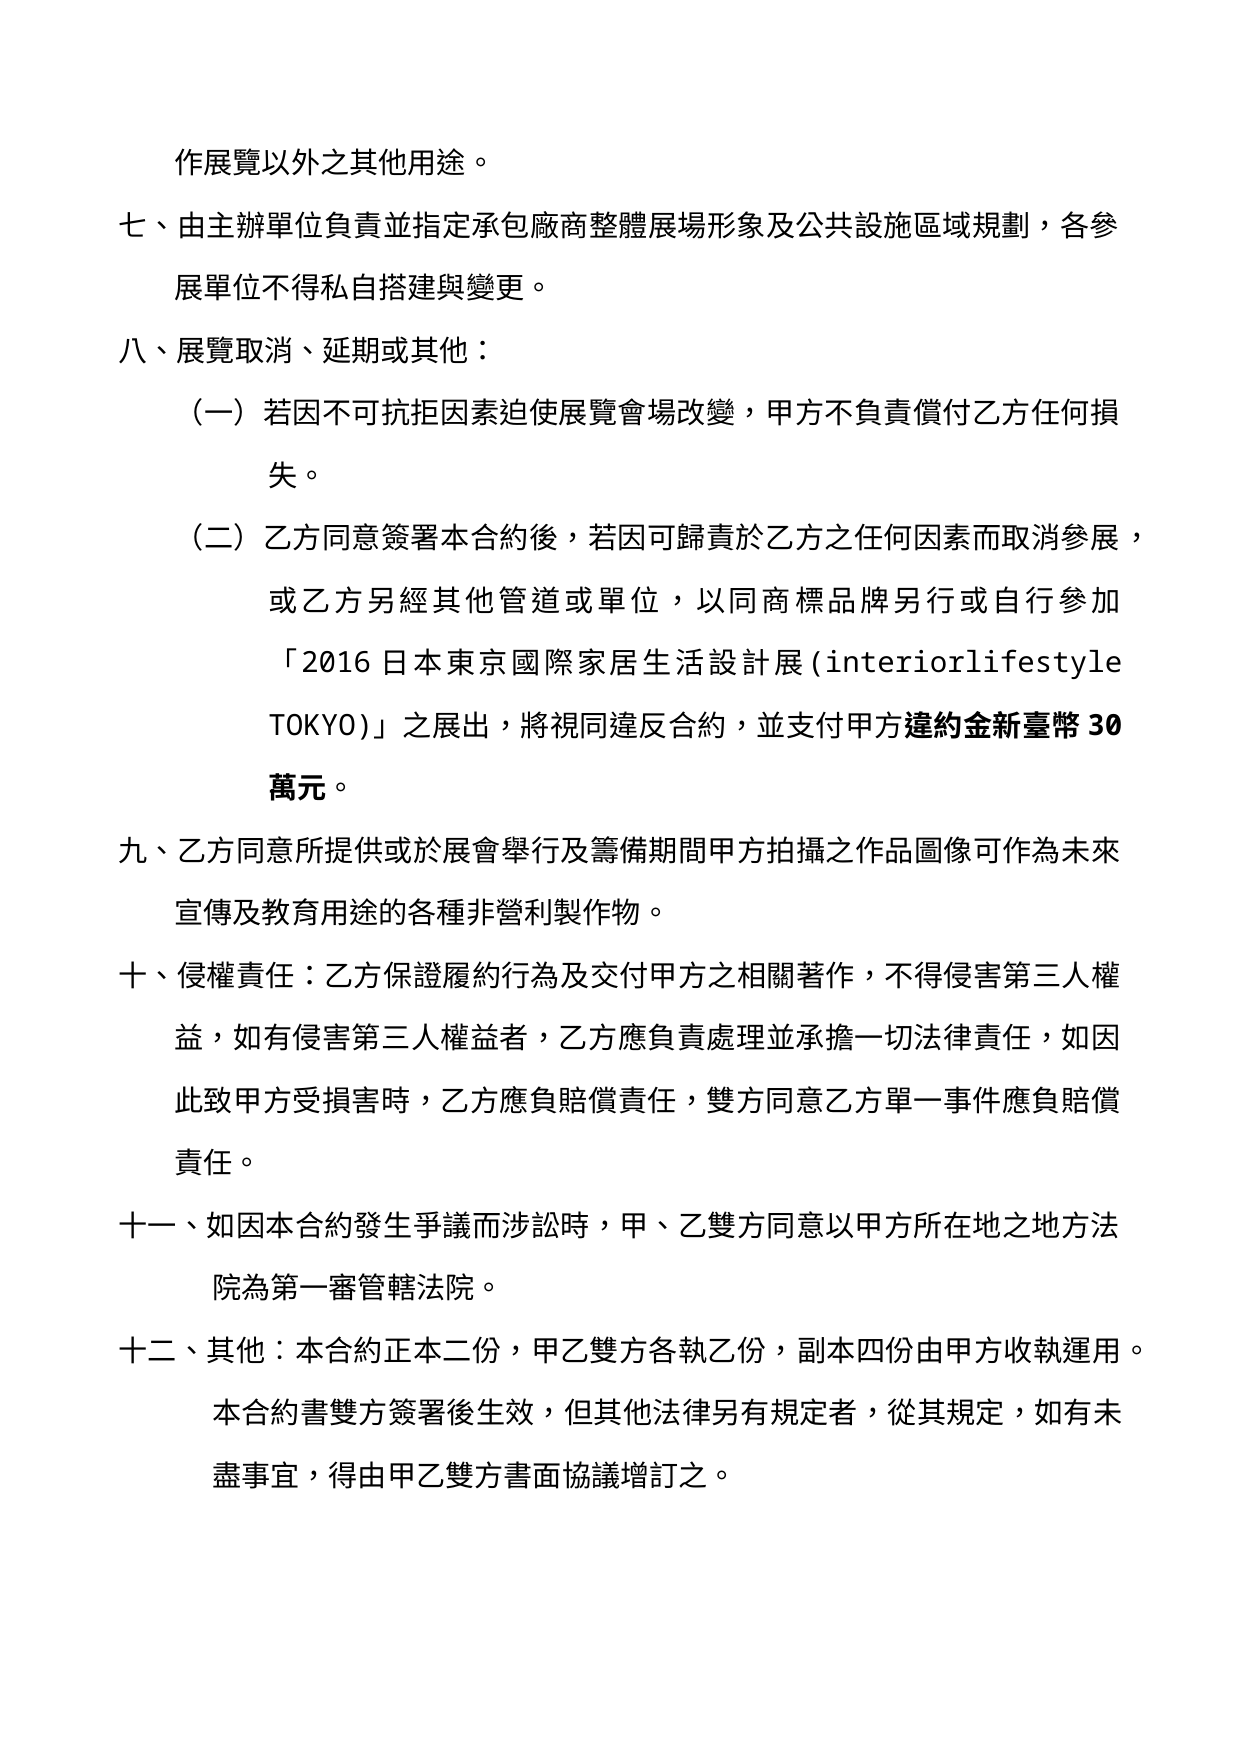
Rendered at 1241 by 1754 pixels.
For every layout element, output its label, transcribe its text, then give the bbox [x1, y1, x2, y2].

text （一）若因不可抗拒因素迫使展覽會場改變，甲方不負責償付乙方任何損失。 [174, 369, 1122, 494]
text 十、侵權責任：乙方保證履約行為及交付甲方之相關著作，不得侵害第三人權益，如有侵害第三人權益者，乙方應負責處理並承擔一切法律責任，如因此致甲方受損害時，乙方應負賠償責任，雙方同意乙方單一事件應負賠償責任。 [118, 932, 1122, 1182]
text 九、乙方同意所提供或於展會舉行及籌備期間甲方拍攝之作品圖像可作為未來宣傳及教育用途的各種非營利製作物。 [118, 807, 1122, 932]
text （二）乙方同意簽署本合約後，若因可歸責於乙方之任何因素而取消參展，或乙方另經其他管道或單位，以同商標品牌另行或自行參加「2016日本東京國際家居生活設計展(interiorlifestyle TOKYO)」之展出，將視同違反合約，並支付甲方違約金新臺幣30萬元。 [174, 494, 1122, 807]
text 七、由主辦單位負責並指定承包廠商整體展場形象及公共設施區域規劃，各參展單位不得私自搭建與變更。 [118, 182, 1122, 307]
text 十二、其他︰本合約正本二份，甲乙雙方各執乙份，副本四份由甲方收執運用。本合約書雙方簽署後生效，但其他法律另有規定者，從其規定，如有未盡事宜，得由甲乙雙方書面協議增訂之。 [118, 1307, 1122, 1494]
text 十一、如因本合約發生爭議而涉訟時，甲、乙雙方同意以甲方所在地之地方法院為第一審管轄法院。 [118, 1182, 1122, 1307]
text 八、展覽取消、延期或其他： [118, 307, 1122, 369]
text 作展覽以外之其他用途。 [118, 119, 1122, 182]
